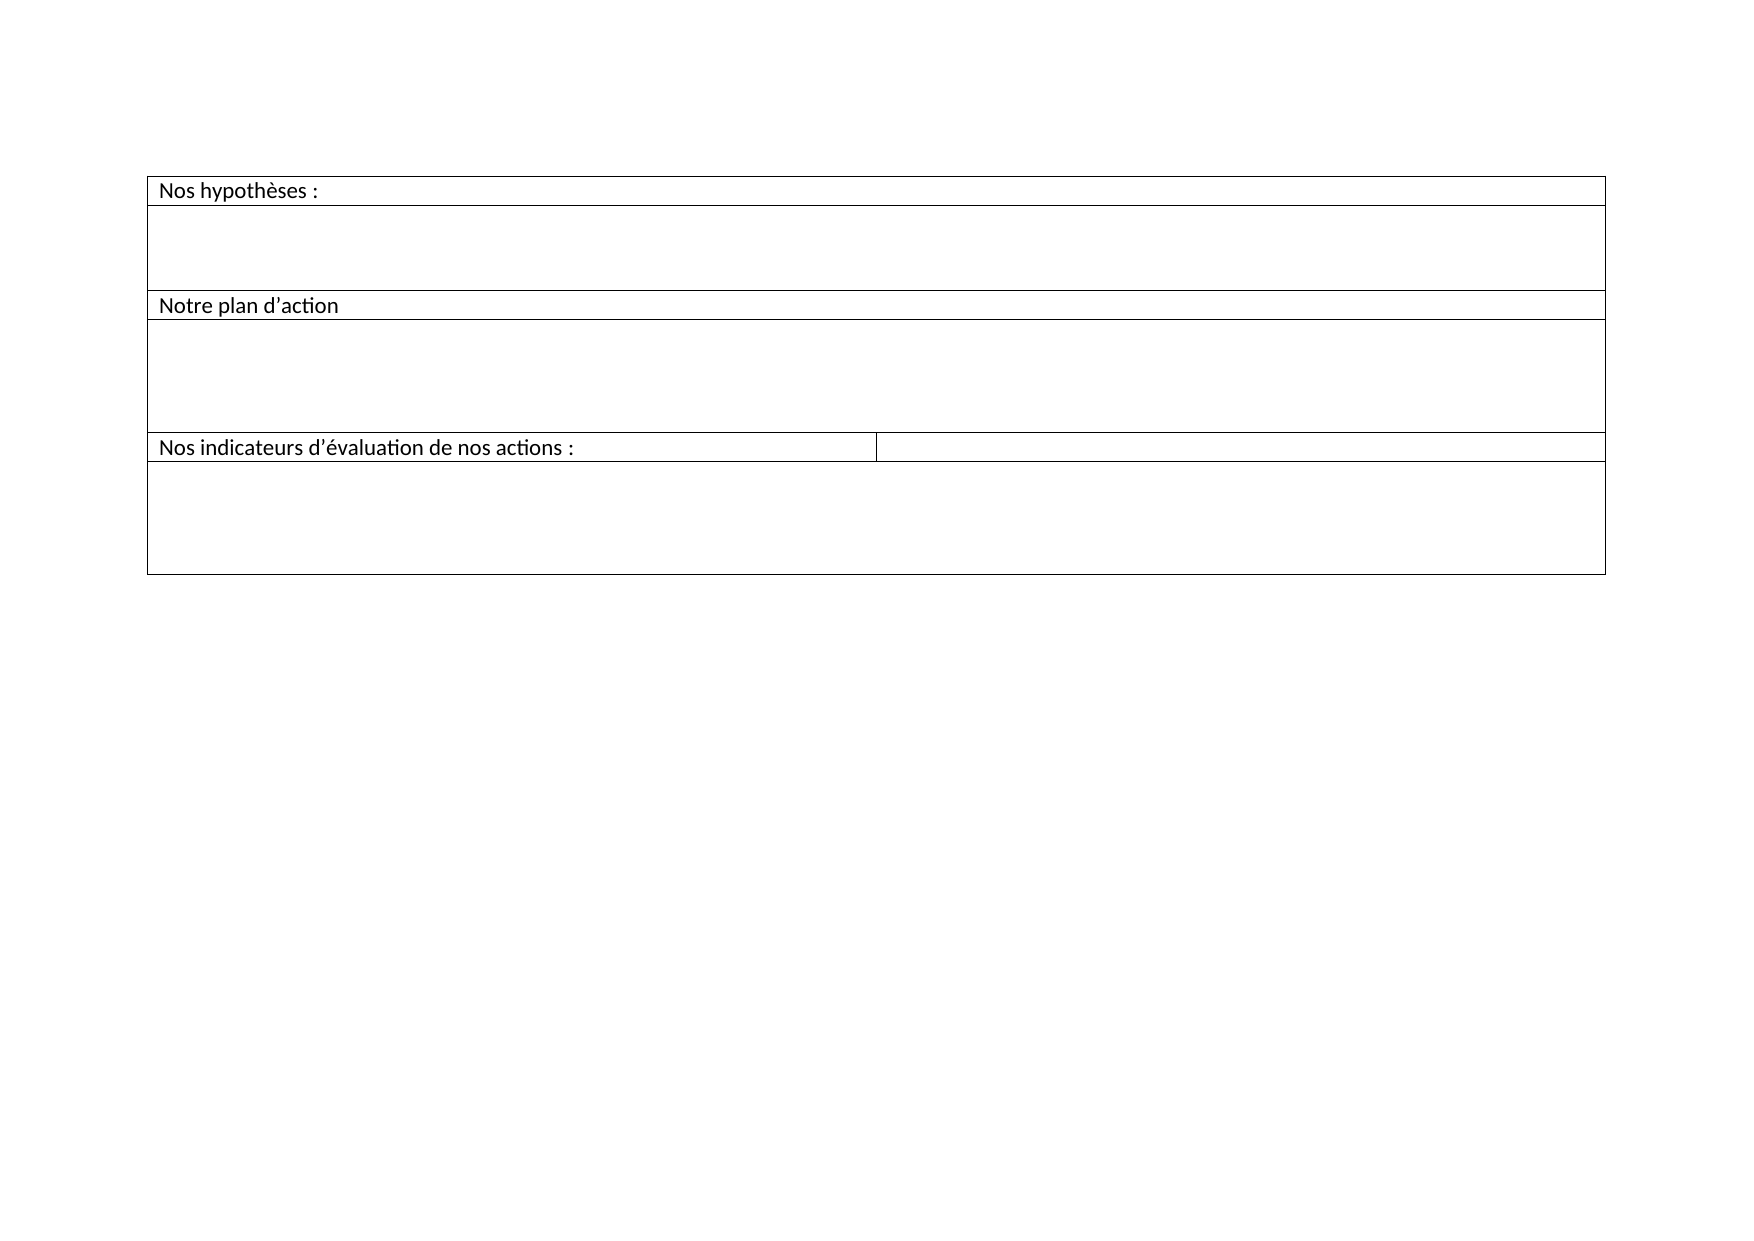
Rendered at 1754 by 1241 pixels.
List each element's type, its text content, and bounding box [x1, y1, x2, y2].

table_header Nos hypothèses : [148, 177, 1605, 205]
table_cell [148, 462, 1605, 574]
table_cell [148, 206, 1605, 290]
table_cell [877, 433, 1605, 461]
table_cell [148, 320, 1605, 432]
table_cell Nos indicateurs d’évaluation de nos actions : [148, 433, 876, 461]
table_cell Notre plan d’action [148, 291, 1605, 319]
